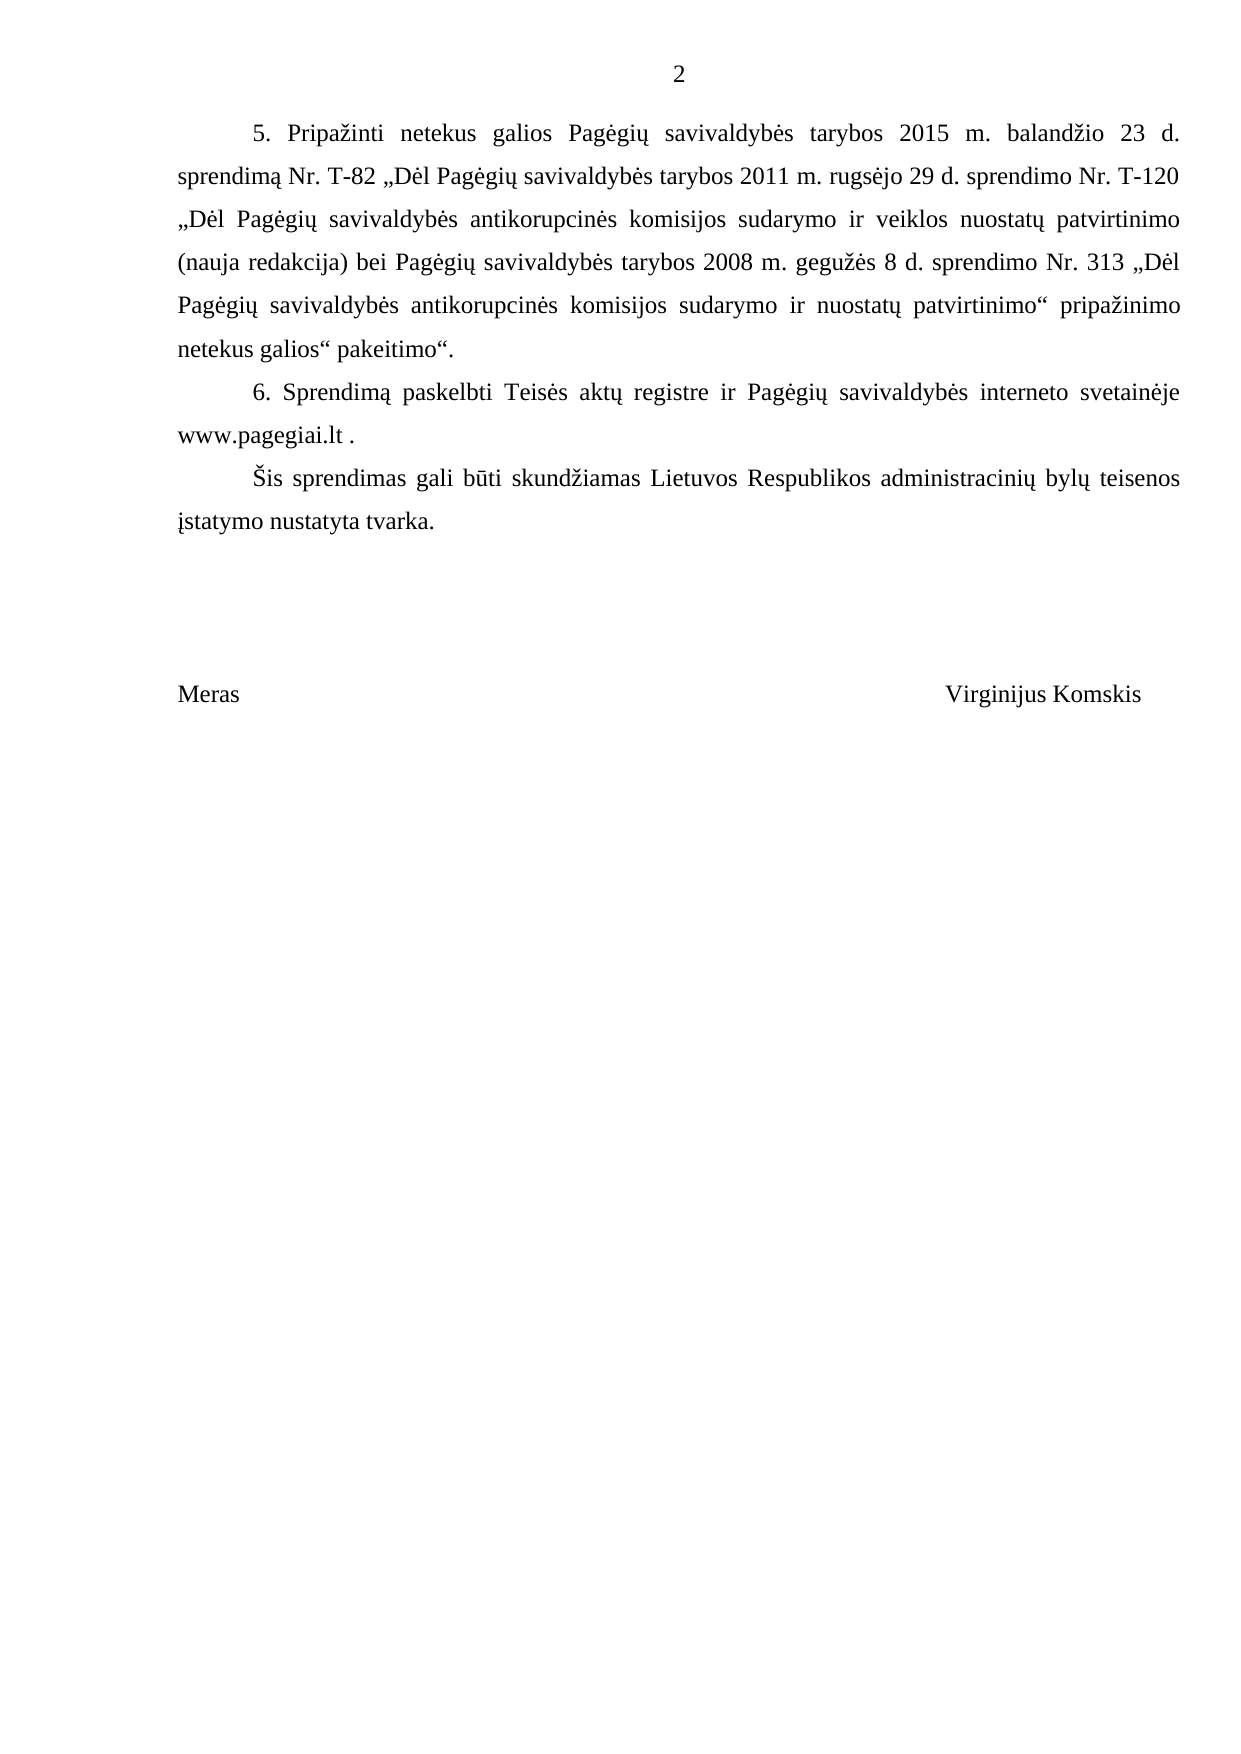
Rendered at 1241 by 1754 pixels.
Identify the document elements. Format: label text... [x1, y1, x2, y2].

text Šis sprendimas gali būti skundžiamas Lietuvos Respublikos administracinių bylų teisenos įstatymo nustatyta tvarka. [177, 463, 1181, 535]
text 6. Sprendimą paskelbti Teisės aktų registre ir Pagėgių savivaldybės interneto svetainėje www.pagegiai.lt . [177, 377, 1181, 449]
text Meras Virginijus Komskis [177, 679, 1181, 707]
text 5. Pripažinti netekus galios Pagėgių savivaldybės tarybos 2015 m. balandžio 23 d. sprendimą Nr. T-82 „Dėl Pagėgių savivaldybės tarybos 2011 m. rugsėjo 29 d. sprendimo Nr. T-120 „Dėl Pagėgių savivaldybės antikorupcinės komisijos sudarymo ir veiklos nuostatų patvirtinimo (nauja redakcija) bei Pagėgių savivaldybės tarybos 2008 m. gegužės 8 d. sprendimo Nr. 313 „Dėl Pagėgių savivaldybės antikorupcinės komisijos sudarymo ir nuostatų patvirtinimo“ pripažinimo netekus galios“ pakeitimo“. [177, 118, 1181, 362]
